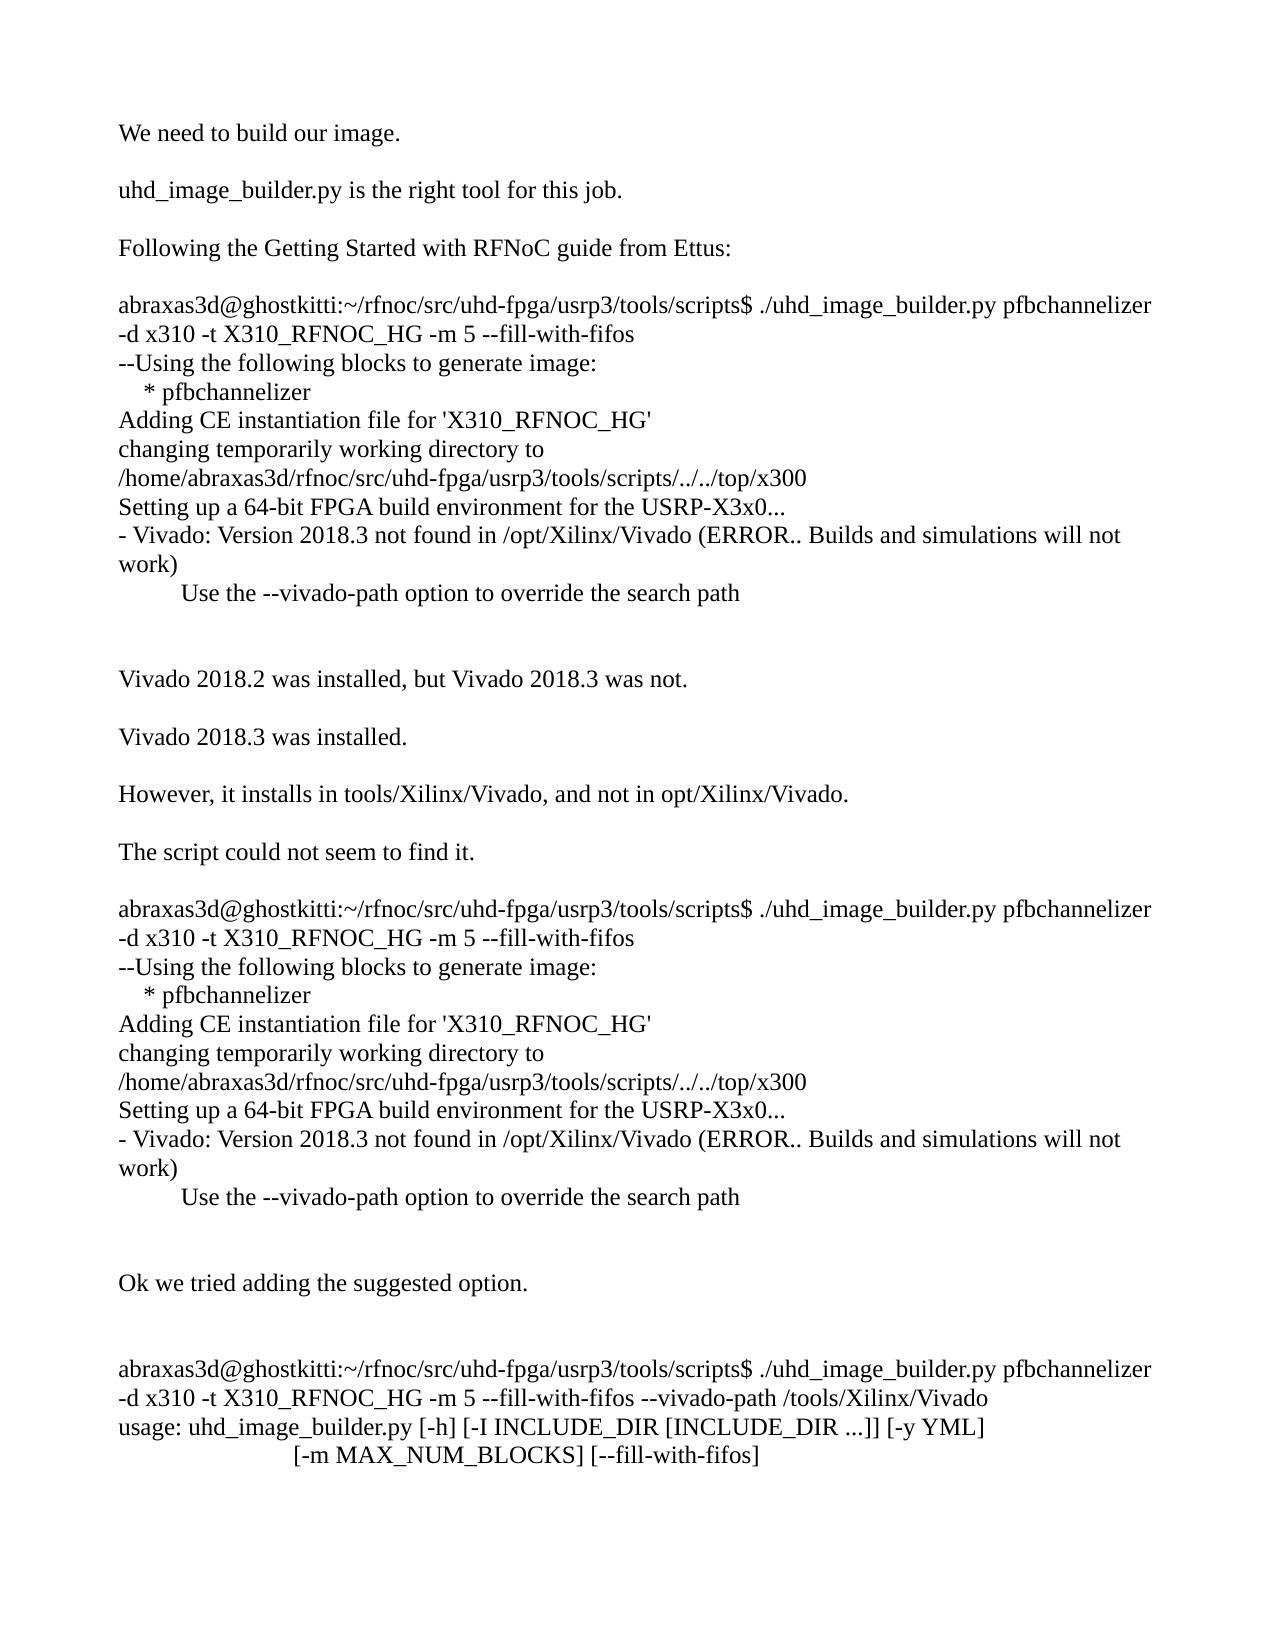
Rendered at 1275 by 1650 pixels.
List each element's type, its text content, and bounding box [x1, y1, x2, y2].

text Vivado 2018.2 was installed, but Vivado 2018.3 was not. Vivado 2018.3 was installed. [118, 664, 1157, 751]
text Adding CE instantiation file for 'X310_RFNOC_HG' [118, 1009, 1157, 1038]
text abraxas3d@ghostkitti:~/rfnoc/src/uhd-fpga/usrp3/tools/scripts$ ./uhd_image_builder.py pfbchannelizer -d x310 -t X310_RFNOC_HG -m 5 --fill-with-fifos [118, 894, 1157, 952]
text changing temporarily working directory to /home/abraxas3d/rfnoc/src/uhd-fpga/usrp3/tools/scripts/../../top/x300 [118, 434, 1157, 492]
text - Vivado: Version 2018.3 not found in /opt/Xilinx/Vivado (ERROR.. Builds and simulations will not work) [118, 1124, 1157, 1182]
text Ok we tried adding the suggested option. [118, 1268, 1157, 1297]
text changing temporarily working directory to /home/abraxas3d/rfnoc/src/uhd-fpga/usrp3/tools/scripts/../../top/x300 [118, 1038, 1157, 1096]
text --Using the following blocks to generate image: [118, 348, 1157, 377]
text Adding CE instantiation file for 'X310_RFNOC_HG' [118, 406, 1157, 434]
text * pfbchannelizer [118, 377, 1157, 406]
text Setting up a 64-bit FPGA build environment for the USRP-X3x0... [118, 1096, 1157, 1124]
text Use the --vivado-path option to override the search path [118, 1182, 1157, 1211]
text [-m MAX_NUM_BLOCKS] [--fill-with-fifos] [118, 1441, 1157, 1469]
text * pfbchannelizer [118, 981, 1157, 1009]
text usage: uhd_image_builder.py [-h] [-I INCLUDE_DIR [INCLUDE_DIR ...]] [-y YML] [118, 1412, 1157, 1441]
text Use the --vivado-path option to override the search path [118, 578, 1157, 607]
text Following the Getting Started with RFNoC guide from Ettus: [118, 233, 1157, 262]
text --Using the following blocks to generate image: [118, 952, 1157, 981]
text abraxas3d@ghostkitti:~/rfnoc/src/uhd-fpga/usrp3/tools/scripts$ ./uhd_image_builder.py pfbchannelizer -d x310 -t X310_RFNOC_HG -m 5 --fill-with-fifos --vivado-path /tools/Xilinx/Vivado [118, 1354, 1157, 1412]
text Setting up a 64-bit FPGA build environment for the USRP-X3x0... [118, 492, 1157, 521]
text abraxas3d@ghostkitti:~/rfnoc/src/uhd-fpga/usrp3/tools/scripts$ ./uhd_image_builder.py pfbchannelizer -d x310 -t X310_RFNOC_HG -m 5 --fill-with-fifos [118, 262, 1157, 348]
text However, it installs in tools/Xilinx/Vivado, and not in opt/Xilinx/Vivado. The script could not seem to find it. [118, 779, 1157, 866]
text We need to build our image. uhd_image_builder.py is the right tool for this job. [118, 118, 1157, 233]
text - Vivado: Version 2018.3 not found in /opt/Xilinx/Vivado (ERROR.. Builds and simulations will not work) [118, 521, 1157, 578]
